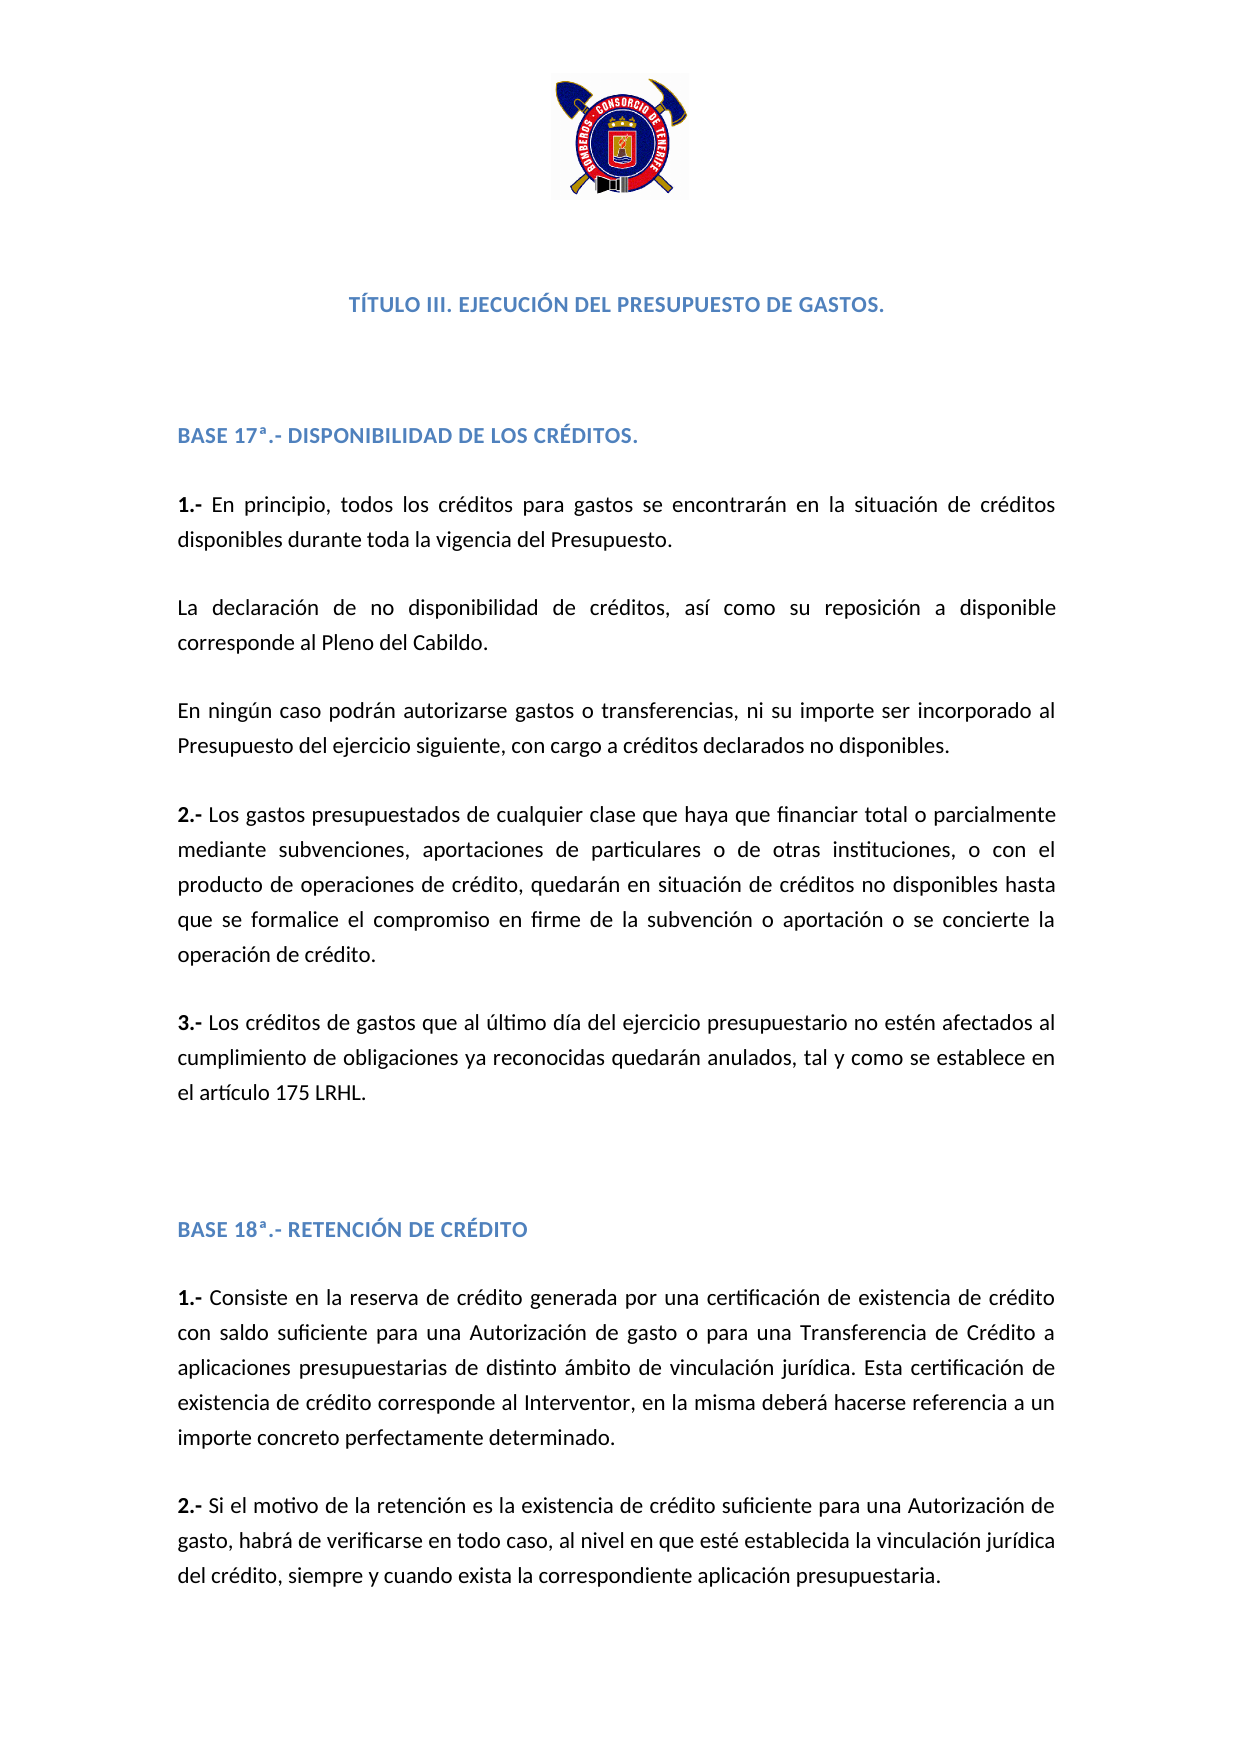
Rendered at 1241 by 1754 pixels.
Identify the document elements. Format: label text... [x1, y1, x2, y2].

text BASE 17ª.- DISPONIBILIDAD DE LOS CRÉDITOS. [177, 422, 1057, 449]
text 3.- Los créditos de gastos que al último día del ejercicio presupuestario no estén afectados al cumplimiento de obligaciones ya reconocidas quedarán anulados, tal y como se establece en el artículo 175 LRHL. [177, 1008, 1057, 1106]
text 2.- Los gastos presupuestados de cualquier clase que haya que financiar total o parcialmente mediante subvenciones, aportaciones de particulares o de otras instituciones, o con el producto de operaciones de crédito, quedarán en situación de créditos no disponibles hasta que se formalice el compromiso en firme de la subvención o aportación o se concierte la operación de crédito. [177, 800, 1057, 968]
text TÍTULO III. EJECUCIÓN DEL PRESUPUESTO DE GASTOS. [177, 290, 1057, 318]
text En ningún caso podrán autorizarse gastos o transferencias, ni su importe ser incorporado al Presupuesto del ejercicio siguiente, con cargo a créditos declarados no disponibles. [177, 697, 1057, 759]
text 2.- Si el motivo de la retención es la existencia de crédito suficiente para una Autorización de gasto, habrá de verificarse en todo caso, al nivel en que esté establecida la vinculación jurídica del crédito, siempre y cuando exista la correspondiente aplicación presupuestaria. [177, 1492, 1057, 1589]
text La declaración de no disponibilidad de créditos, así como su reposición a disponible corresponde al Pleno del Cabildo. [177, 593, 1057, 656]
text 1.- Consiste en la reserva de crédito generada por una certificación de existencia de crédito con saldo suficiente para una Autorización de gasto o para una Transferencia de Crédito a aplicaciones presupuestarias de distinto ámbito de vinculación jurídica. Esta certificación de existencia de crédito corresponde al Interventor, en la misma deberá hacerse referencia a un importe concreto perfectamente determinado. [177, 1283, 1057, 1451]
text 1.- En principio, todos los créditos para gastos se encontrarán en la situación de créditos disponibles durante toda la vigencia del Presupuesto. [177, 490, 1057, 553]
text BASE 18ª.- RETENCIÓN DE CRÉDITO [177, 1215, 1057, 1243]
